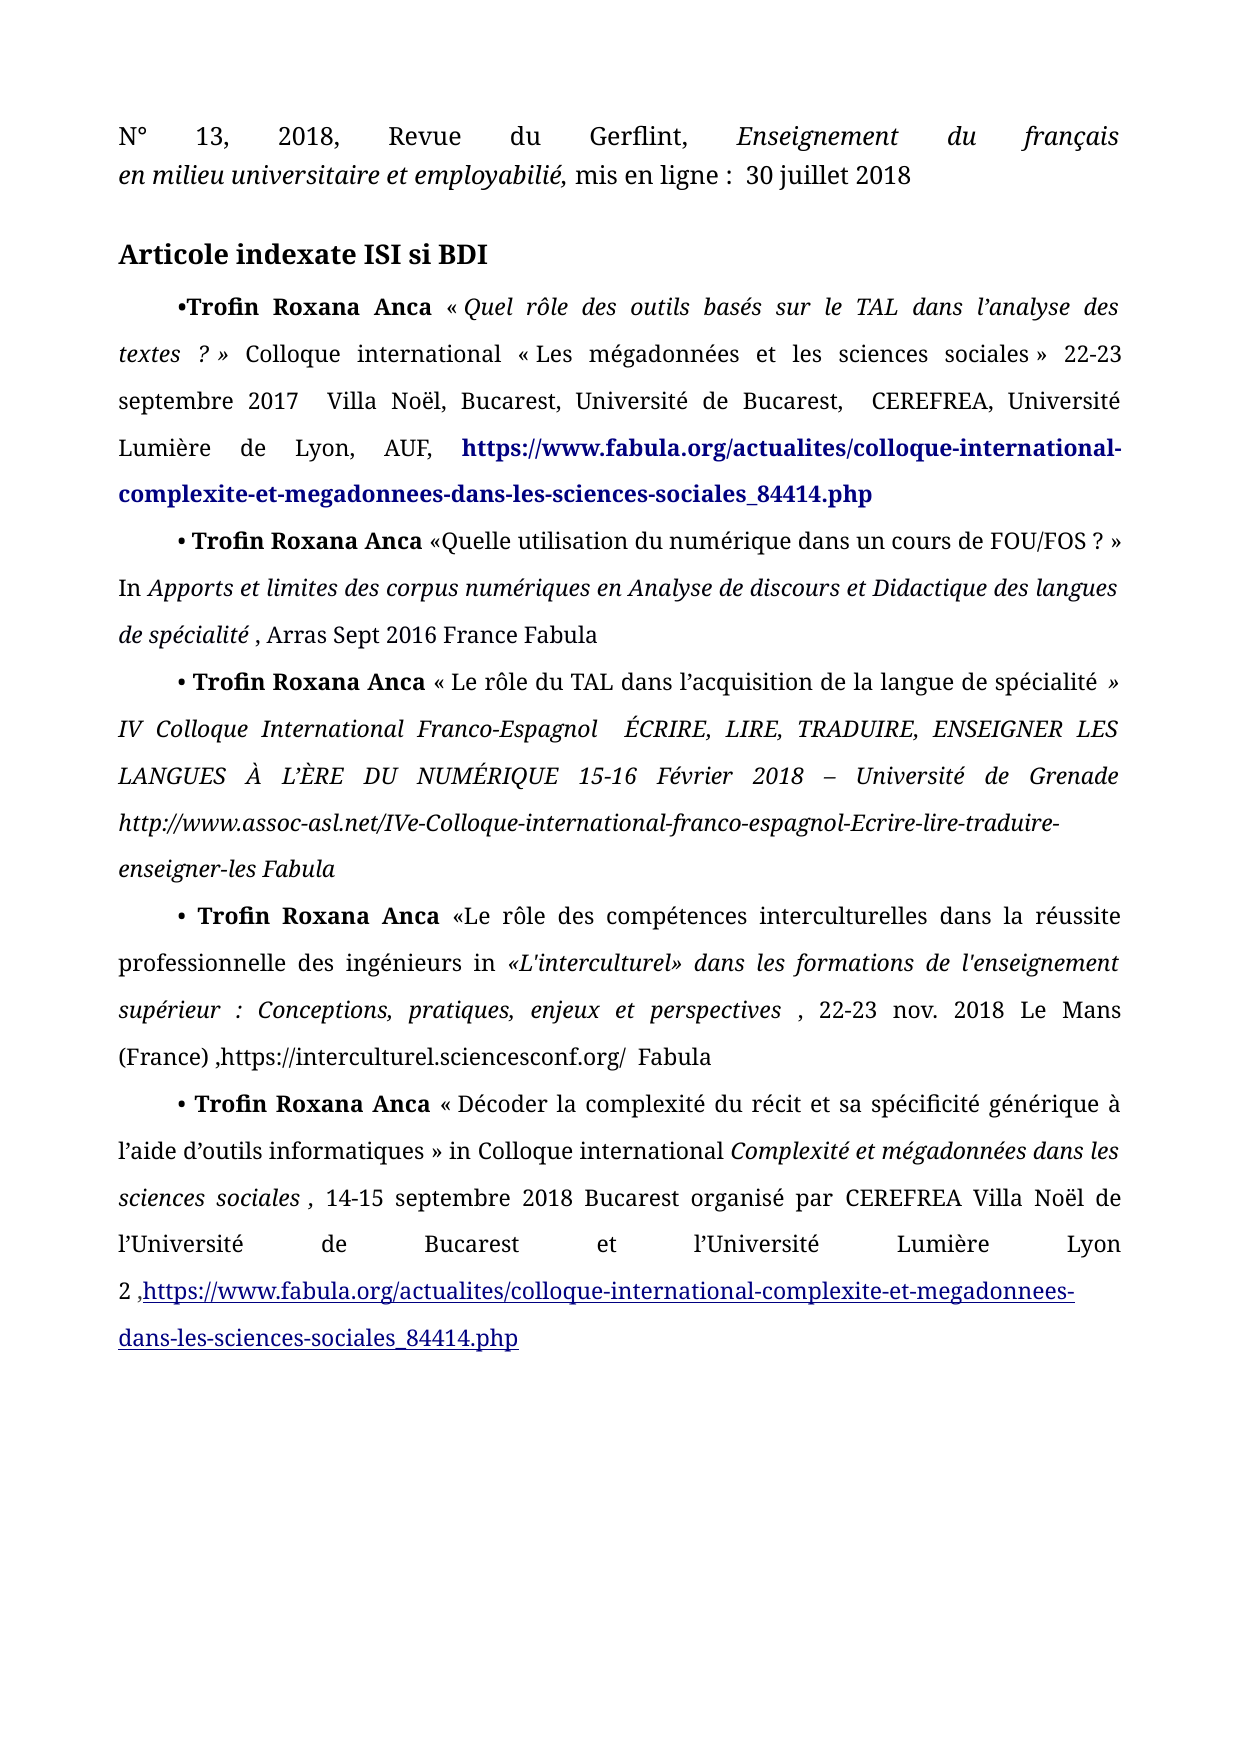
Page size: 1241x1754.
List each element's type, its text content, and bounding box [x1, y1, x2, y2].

text • Trofin Roxana Anca « Le rôle du TAL dans l’acquisition de la langue de spécialité » IV Colloque International Franco-Espagnol ÉCRIRE, LIRE, TRADUIRE, ENSEIGNER LES LANGUES À L’ÈRE DU NUMÉRIQUE 15-16 Février 2018 – Université de Grenade http://www.assoc-asl.net/IVe-Colloque-international-franco-espagnol-Ecrire-lire-traduire-enseigner-les Fabula [118, 666, 1122, 885]
text • Trofin Roxana Anca «Le rôle des compétences interculturelles dans la réussite professionnelle des ingénieurs in «L'interculturel» dans les formations de l'enseignement supérieur : Conceptions, pratiques, enjeux et perspectives , 22-23 nov. 2018 Le Mans (France) ,https://interculturel.sciencesconf.org/ Fabula [118, 900, 1122, 1072]
text • Trofin Roxana Anca « Décoder la complexité du récit et sa spécificité générique à l’aide d’outils informatiques » in Colloque international Complexité et mégadonnées dans les sciences sociales , 14-15 septembre 2018 Bucarest organisé par CEREFREA Villa Noël de l’Université de Bucarest et l’Université Lumière Lyon 2 ,https://www.fabula.org/actualites/colloque-international-complexite-et-megadonnees-dans-les-sciences-sociales_84414.php [118, 1088, 1122, 1353]
text Articole indexate ISI si BDI [118, 236, 1122, 272]
text • Trofin Roxana Anca «Quelle utilisation du numérique dans un cours de FOU/FOS ? » In Apports et limites des corpus numériques en Analyse de discours et Didactique des langues de spécialité , Arras Sept 2016 France Fabula [118, 525, 1122, 650]
text •Trofin Roxana Anca « Quel rôle des outils basés sur le TAL dans l’analyse des textes ? » Colloque international « Les mégadonnées et les sciences sociales » 22-23 septembre 2017 Villa Noël, Bucarest, Université de Bucarest, CEREFREA, Université Lumière de Lyon, AUF, https://www.fabula.org/actualites/colloque-international-complexite-et-megadonnees-dans-les-sciences-sociales_84414.php [118, 291, 1122, 510]
text N° 13, 2018, Revue du Gerflint, Enseignement du français en milieu universitaire et employabilié, mis en ligne : 30 juillet 2018 [118, 118, 1122, 191]
